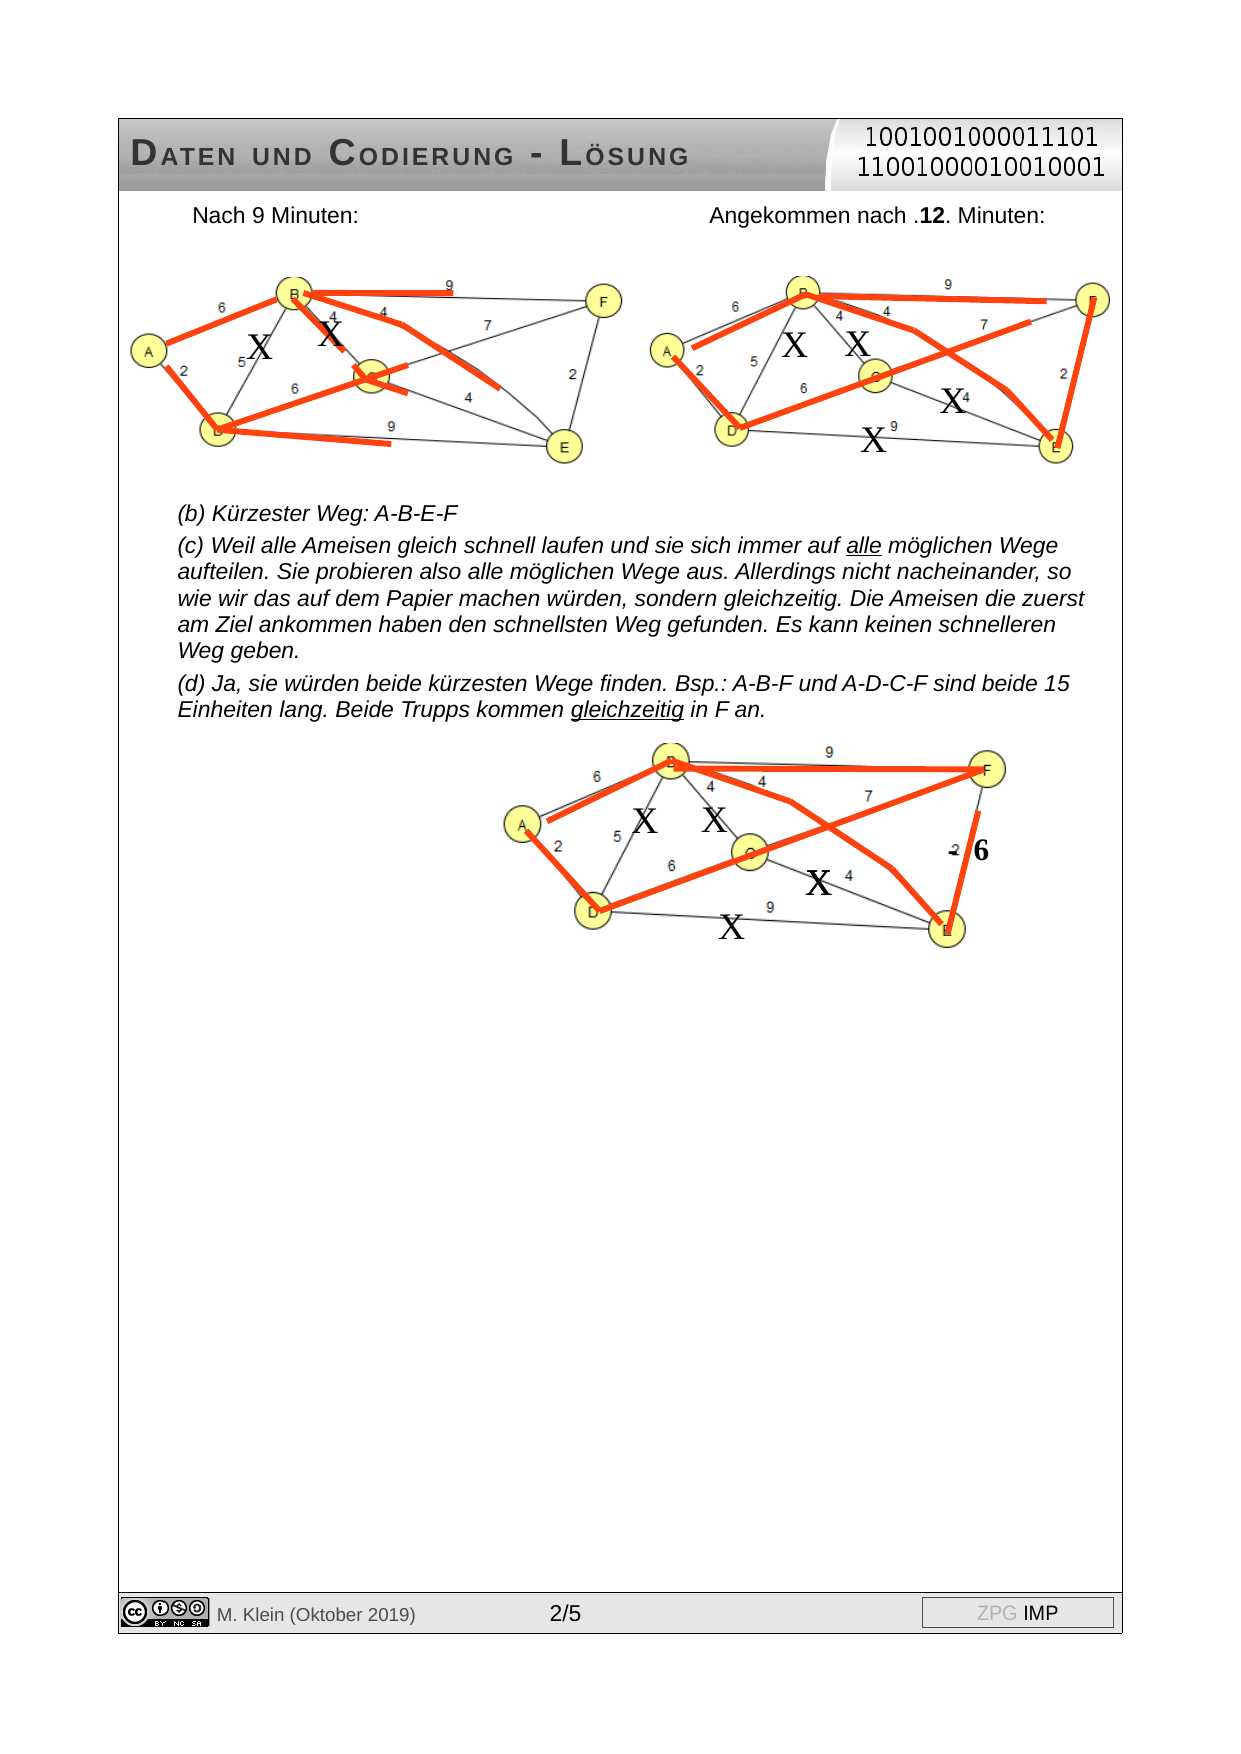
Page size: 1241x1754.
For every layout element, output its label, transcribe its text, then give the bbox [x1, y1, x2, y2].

list (b) Kürzester Weg: A-B-E-F [148, 499, 1092, 526]
picture [494, 743, 1017, 953]
text Nach 9 Minuten: Angekommen nach .12. Minuten: [119, 202, 1110, 229]
list (d) Ja, sie würden beide kürzesten Wege finden. Bsp.: A-B-F und A-D-C-F sind beide 15 Einheiten lang. Beide Trupps kommen gleichzeitig in F an. [148, 669, 1092, 722]
list (c) Weil alle Ameisen gleich schnell laufen und sie sich immer auf alle möglichen Wege aufteilen. Sie probieren also alle möglichen Wege aus. Allerdings nicht nacheinander, so wie wir das auf dem Papier machen würden, sondern gleichzeitig. Die Ameisen die zuerst am Ziel ankommen haben den schnellsten Weg gefunden. Es kann keinen schnelleren Weg geben. [148, 532, 1092, 664]
picture [641, 276, 1120, 468]
picture [121, 277, 633, 468]
picture [120, 1597, 210, 1627]
picture [119, 119, 1122, 191]
